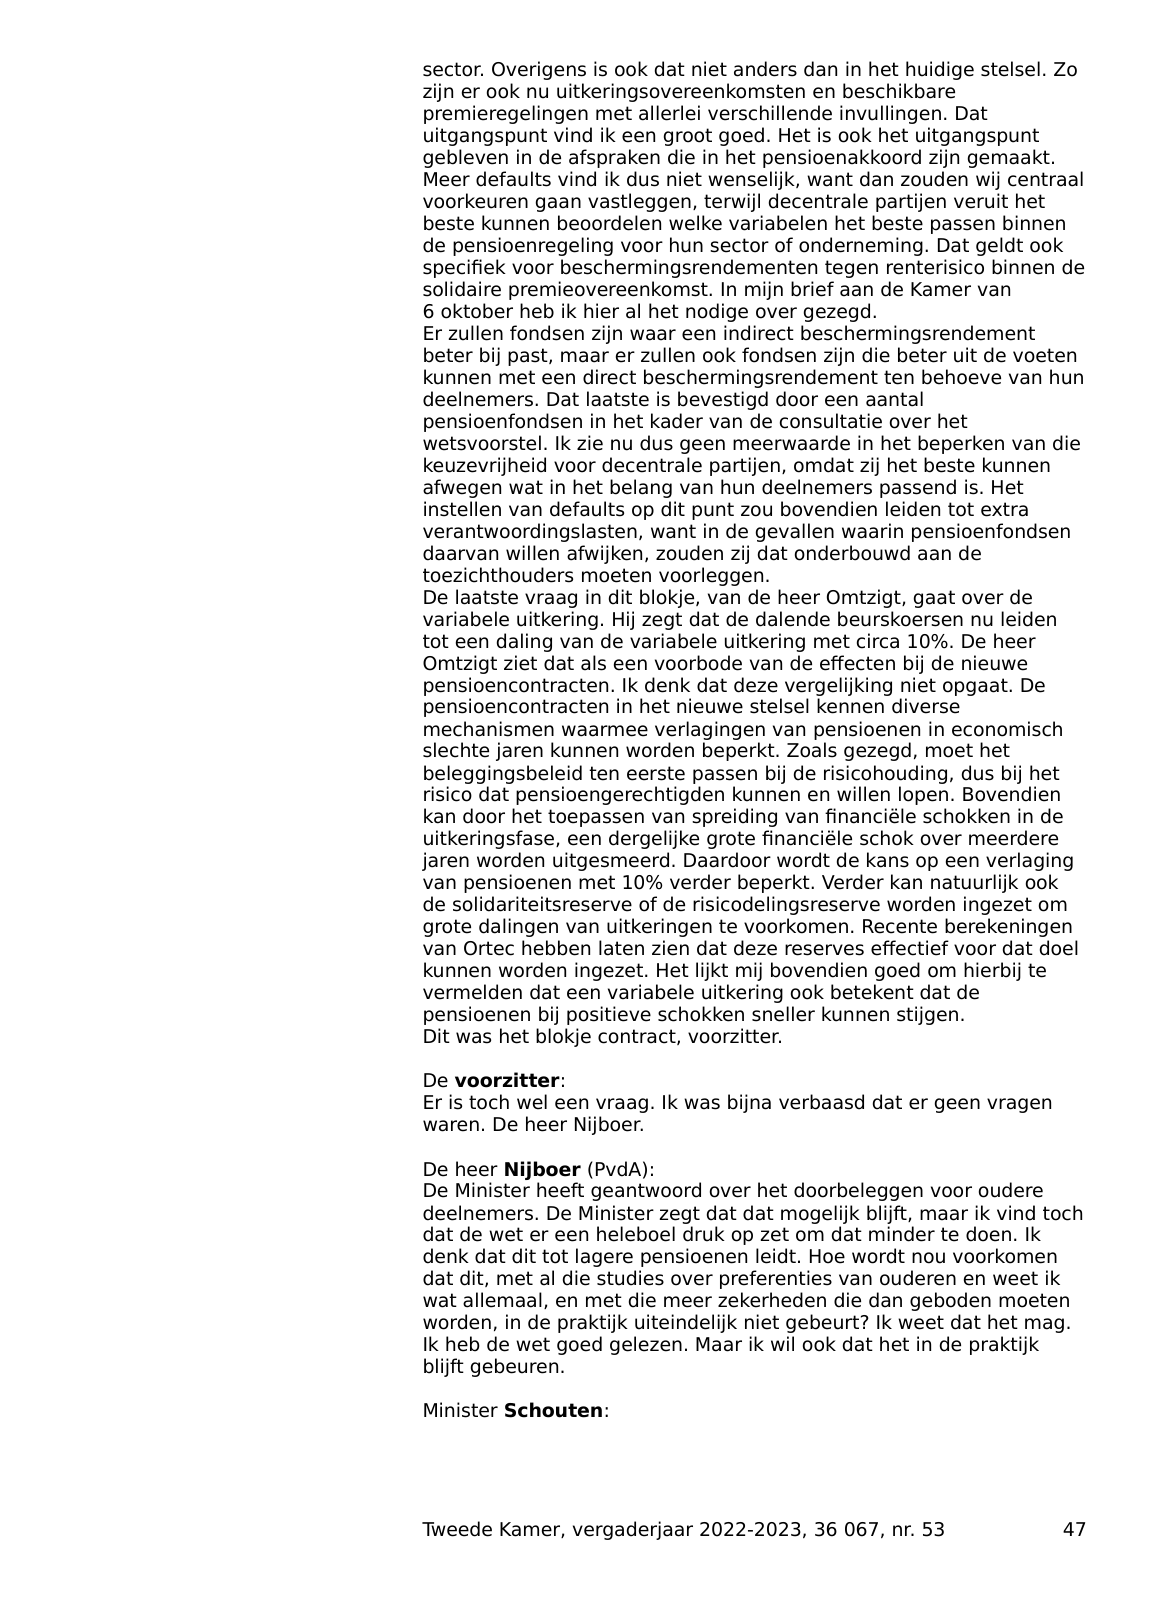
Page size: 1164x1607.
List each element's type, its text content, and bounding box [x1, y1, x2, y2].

text De Minister heeft geantwoord over het doorbeleggen voor oudere deelnemers. De Minister zegt dat dat mogelijk blijft, maar ik vind toch dat de wet er een heleboel druk op zet om dat minder te doen. Ik denk dat dit tot lagere pensioenen leidt. Hoe wordt nou voorkomen dat dit, met al die studies over preferenties van ouderen en weet ik wat allemaal, en met die meer zekerheden die dan geboden moeten worden, in de praktijk uiteindelijk niet gebeurt? Ik weet dat het mag. Ik heb de wet goed gelezen. Maar ik wil ook dat het in de praktijk blijft gebeuren. [422, 1180, 1087, 1378]
text sector. Overigens is ook dat niet anders dan in het huidige stelsel. Zo zijn er ook nu uitkeringsovereenkomsten en beschikbare premieregelingen met allerlei verschillende invullingen. Dat uitgangspunt vind ik een groot goed. Het is ook het uitgangspunt gebleven in de afspraken die in het pensioenakkoord zijn gemaakt. Meer defaults vind ik dus niet wenselijk, want dan zouden wij centraal voorkeuren gaan vastleggen, terwijl decentrale partijen veruit het beste kunnen beoordelen welke variabelen het beste passen binnen de pensioenregeling voor hun sector of onderneming. Dat geldt ook specifiek voor beschermingsrendementen tegen renterisico binnen de solidaire premieovereenkomst. In mijn brief aan de Kamer van 6 oktober heb ik hier al het nodige over gezegd. [422, 59, 1087, 323]
text De laatste vraag in dit blokje, van de heer Omtzigt, gaat over de variabele uitkering. Hij zegt dat de dalende beurskoersen nu leiden tot een daling van de variabele uitkering met circa 10%. De heer Omtzigt ziet dat als een voorbode van de effecten bij de nieuwe pensioencontracten. Ik denk dat deze vergelijking niet opgaat. De pensioencontracten in het nieuwe stelsel kennen diverse mechanismen waarmee verlagingen van pensioenen in economisch slechte jaren kunnen worden beperkt. Zoals gezegd, moet het beleggingsbeleid ten eerste passen bij de risicohouding, dus bij het risico dat pensioengerechtigden kunnen en willen lopen. Bovendien kan door het toepassen van spreiding van financiële schokken in de uitkeringsfase, een dergelijke grote financiële schok over meerdere jaren worden uitgesmeerd. Daardoor wordt de kans op een verlaging van pensioenen met 10% verder beperkt. Verder kan natuurlijk ook de solidariteitsreserve of de risicodelingsreserve worden ingezet om grote dalingen van uitkeringen te voorkomen. Recente berekeningen van Ortec hebben laten zien dat deze reserves effectief voor dat doel kunnen worden ingezet. Het lijkt mij bovendien goed om hierbij te vermelden dat een variabele uitkering ook betekent dat de pensioenen bij positieve schokken sneller kunnen stijgen. [422, 587, 1087, 1026]
text Er is toch wel een vraag. Ik was bijna verbaasd dat er geen vragen waren. De heer Nijboer. [422, 1092, 1087, 1136]
text De voorzitter: [422, 1070, 1087, 1092]
text De heer Nijboer (PvdA): [422, 1158, 1087, 1180]
text Dit was het blokje contract, voorzitter. [422, 1026, 1087, 1048]
text Minister Schouten: [422, 1400, 1087, 1422]
text Er zullen fondsen zijn waar een indirect beschermingsrendement beter bij past, maar er zullen ook fondsen zijn die beter uit de voeten kunnen met een direct beschermingsrendement ten behoeve van hun deelnemers. Dat laatste is bevestigd door een aantal pensioenfondsen in het kader van de consultatie over het wetsvoorstel. Ik zie nu dus geen meerwaarde in het beperken van die keuzevrijheid voor decentrale partijen, omdat zij het beste kunnen afwegen wat in het belang van hun deelnemers passend is. Het instellen van defaults op dit punt zou bovendien leiden tot extra verantwoordingslasten, want in de gevallen waarin pensioenfondsen daarvan willen afwijken, zouden zij dat onderbouwd aan de toezichthouders moeten voorleggen. [422, 323, 1087, 587]
